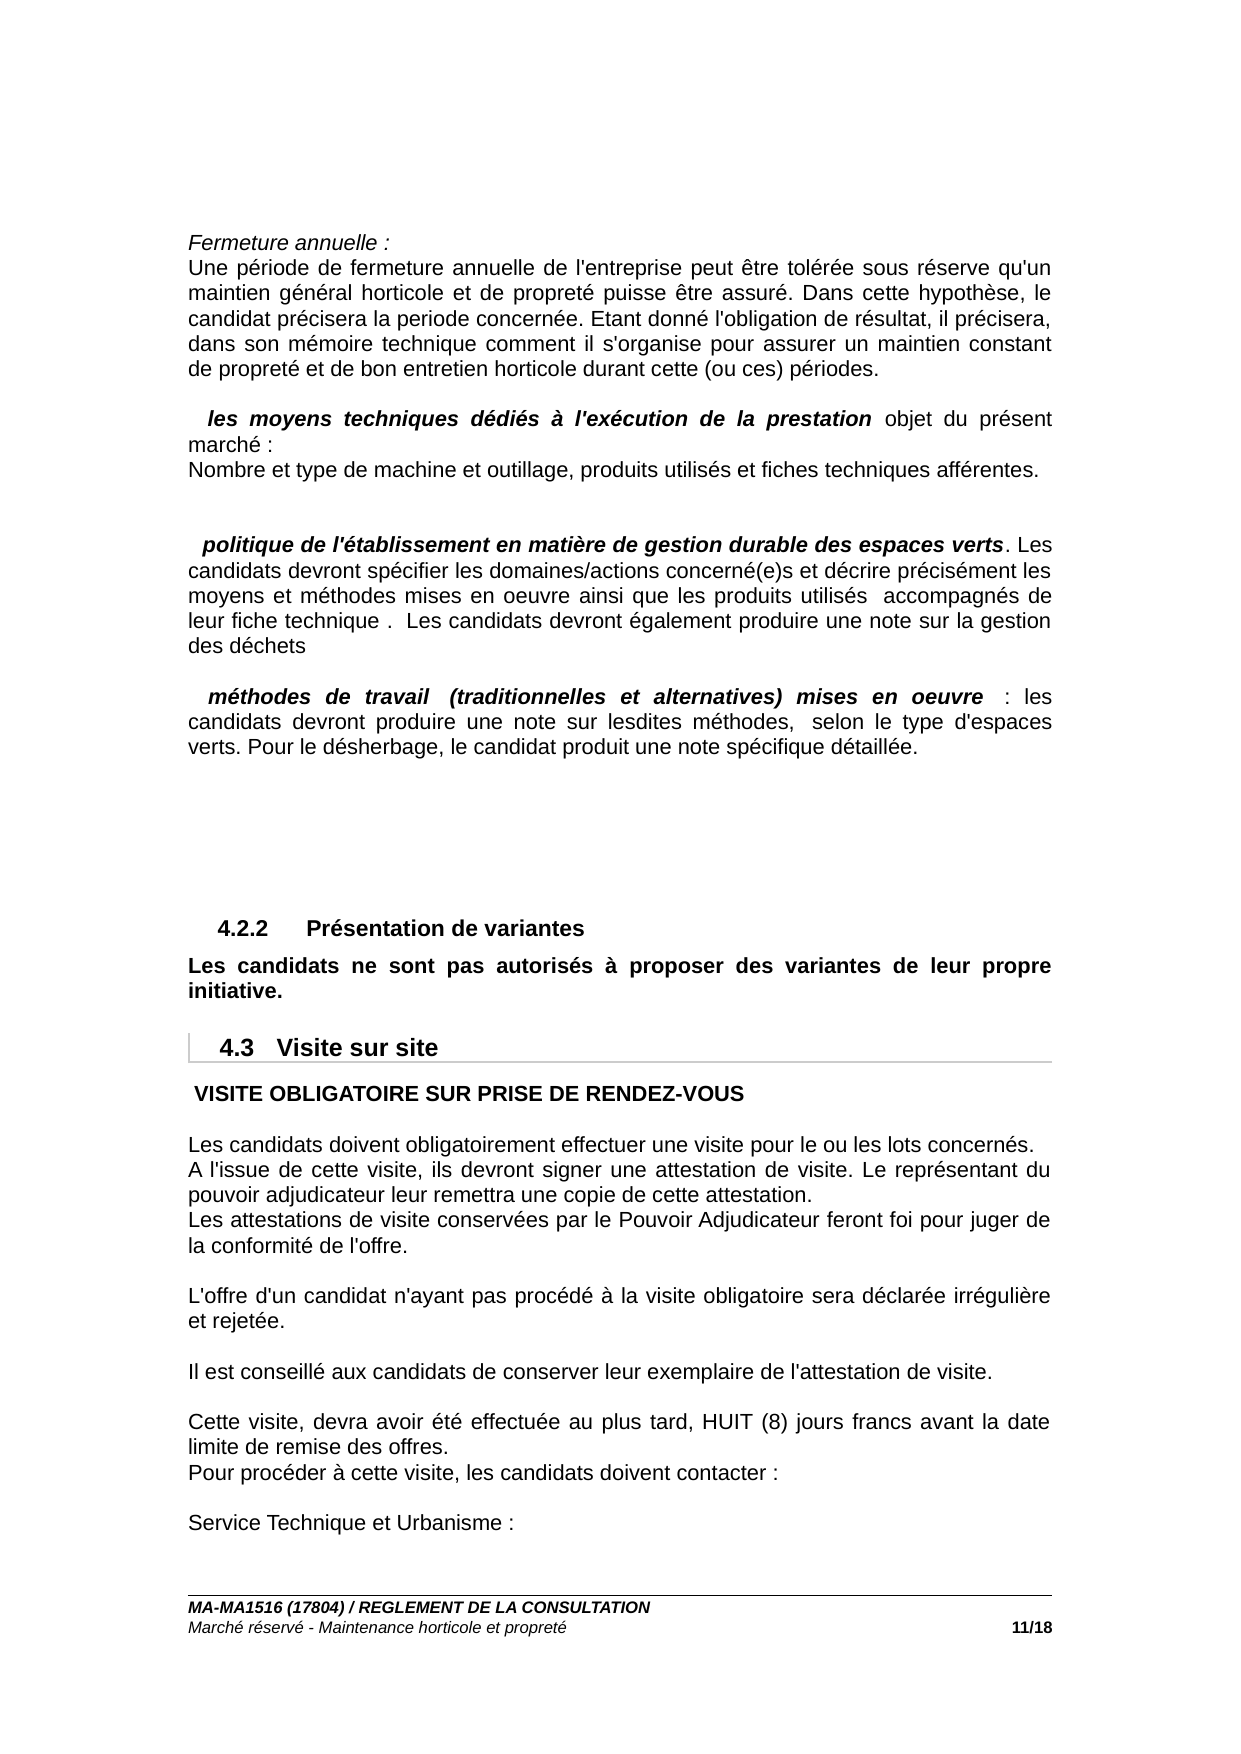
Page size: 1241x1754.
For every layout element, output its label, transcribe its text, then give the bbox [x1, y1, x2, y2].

text Une période de fermeture annuelle de l'entreprise peut être tolérée sous réserve qu'un maintien général horticole et de propreté puisse être assuré. Dans cette hypothèse, le candidat précisera la periode concernée. Etant donné l'obligation de résultat, il précisera, dans son mémoire technique comment il s'organise pour assurer un maintien constant de propreté et de bon entretien horticole durant cette (ou ces) périodes. [188, 255, 1052, 381]
text Pour procéder à cette visite, les candidats doivent contacter : [188, 1459, 1052, 1484]
text Les candidats ne sont pas autorisés à proposer des variantes de leur propre initiative. [188, 953, 1052, 1003]
text Les candidats doivent obligatoirement effectuer une visite pour le ou les lots concernés. [188, 1132, 1052, 1157]
text politique de l'établissement en matière de gestion durable des espaces verts. Les candidats devront spécifier les domaines/actions concerné(e)s et décrire précisément les moyens et méthodes mises en oeuvre ainsi que les produits utilisés accompagnés de leur fiche technique . Les candidats devront également produire une note sur la gestion des déchets [188, 532, 1052, 658]
text A l'issue de cette visite, ils devront signer une attestation de visite. Le représentant du pouvoir adjudicateur leur remettra une copie de cette attestation. [188, 1157, 1052, 1207]
text les moyens techniques dédiés à l'exécution de la prestation objet du présent marché : [188, 406, 1052, 457]
text L'offre d'un candidat n'ayant pas procédé à la visite obligatoire sera déclarée irrégulière et rejetée. [188, 1283, 1052, 1333]
text Fermeture annuelle : [188, 230, 1052, 255]
text Cette visite, devra avoir été effectuée au plus tard, HUIT (8) jours francs avant la date limite de remise des offres. [188, 1409, 1052, 1459]
text Service Technique et Urbanisme : [188, 1510, 1052, 1535]
text Nombre et type de machine et outillage, produits utilisés et fiches techniques afférentes. [188, 457, 1052, 482]
text VISITE OBLIGATOIRE SUR PRISE DE RENDEZ-VOUS [188, 1081, 1052, 1106]
text Les attestations de visite conservées par le Pouvoir Adjudicateur feront foi pour juger de la conformité de l'offre. [188, 1207, 1052, 1258]
subtitle Présentation de variantes [188, 915, 1052, 941]
text Il est conseillé aux candidats de conserver leur exemplaire de l'attestation de visite. [188, 1358, 1052, 1384]
subtitle Visite sur site [190, 1033, 1052, 1061]
text méthodes de travail (traditionnelles et alternatives) mises en oeuvre : les candidats devront produire une note sur lesdites méthodes, selon le type d'espaces verts. Pour le désherbage, le candidat produit une note spécifique détaillée. [188, 683, 1052, 759]
